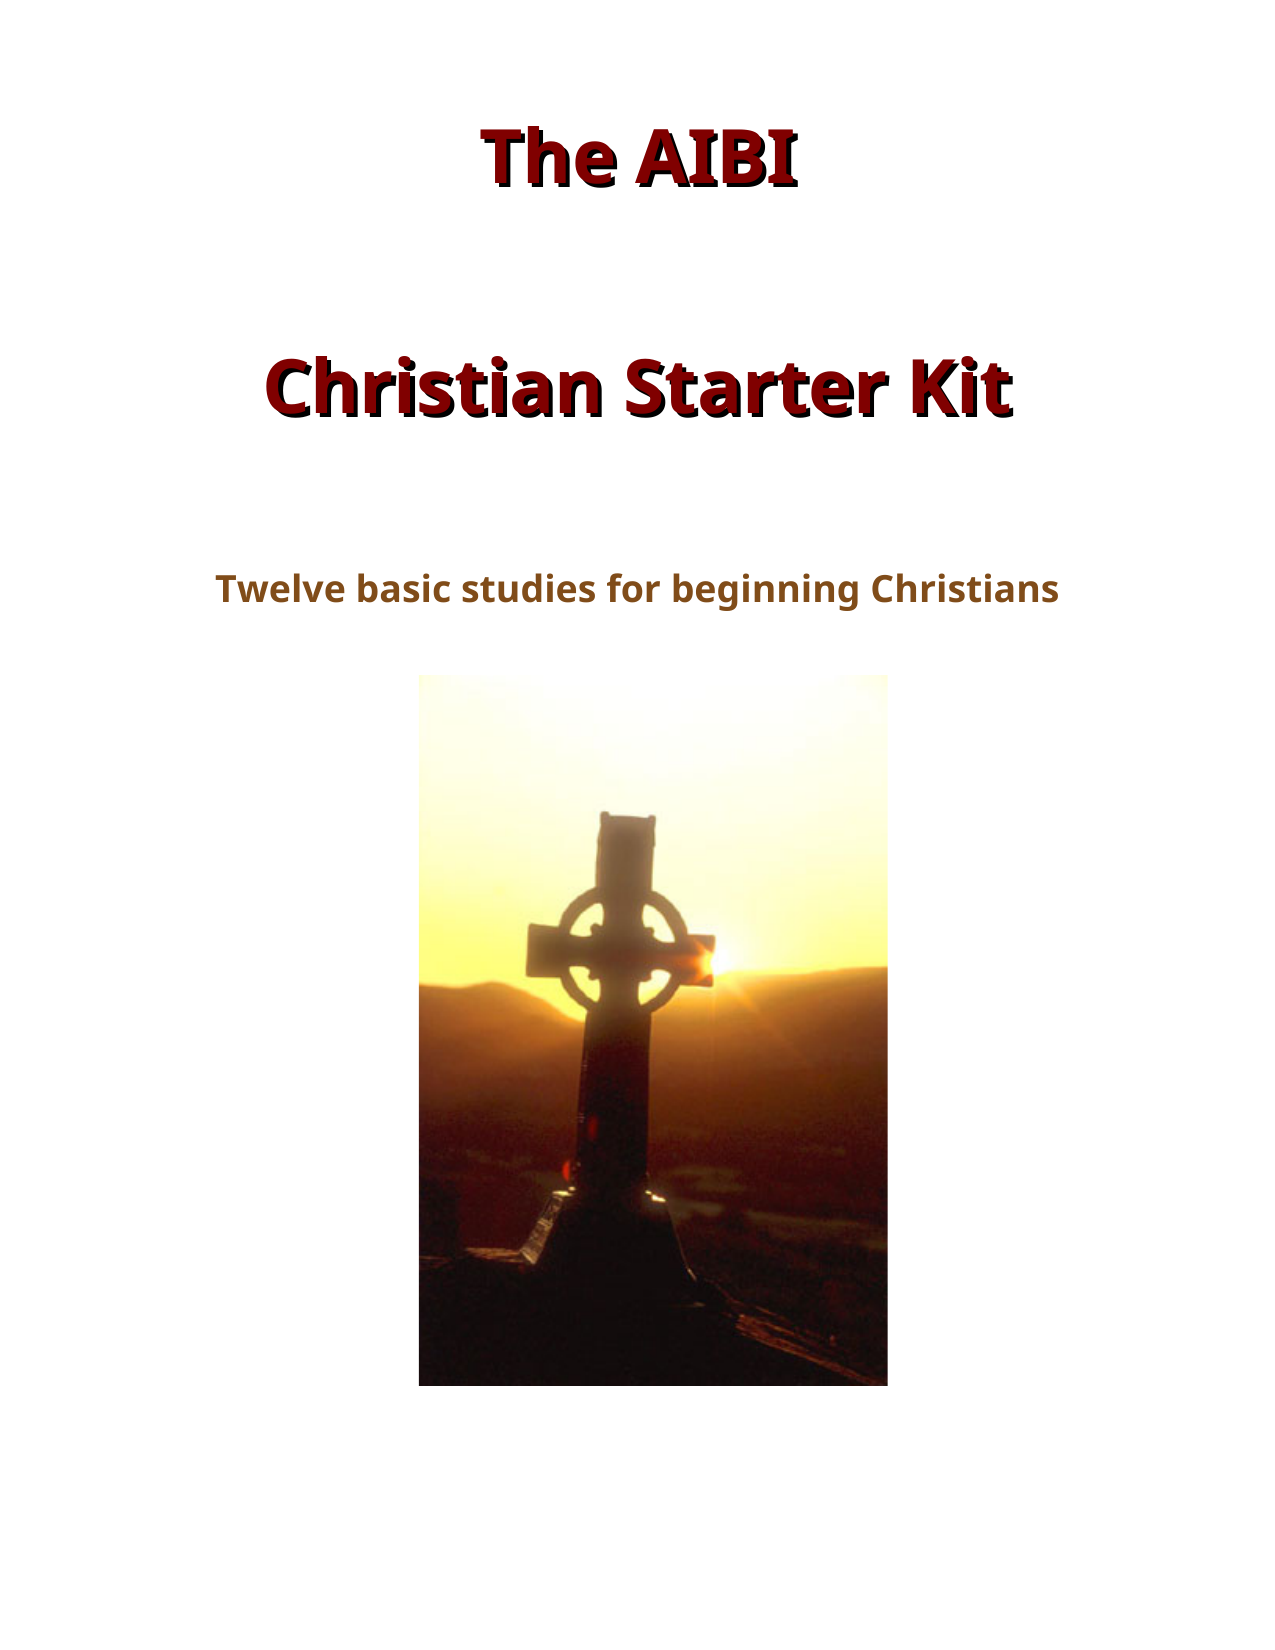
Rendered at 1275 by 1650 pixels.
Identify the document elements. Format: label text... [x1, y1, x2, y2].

picture [418, 675, 888, 1386]
text Christian Starter Kit [103, 333, 1171, 435]
text Twelve basic studies for beginning Christians [103, 562, 1171, 613]
text The AIBI [103, 103, 1171, 206]
